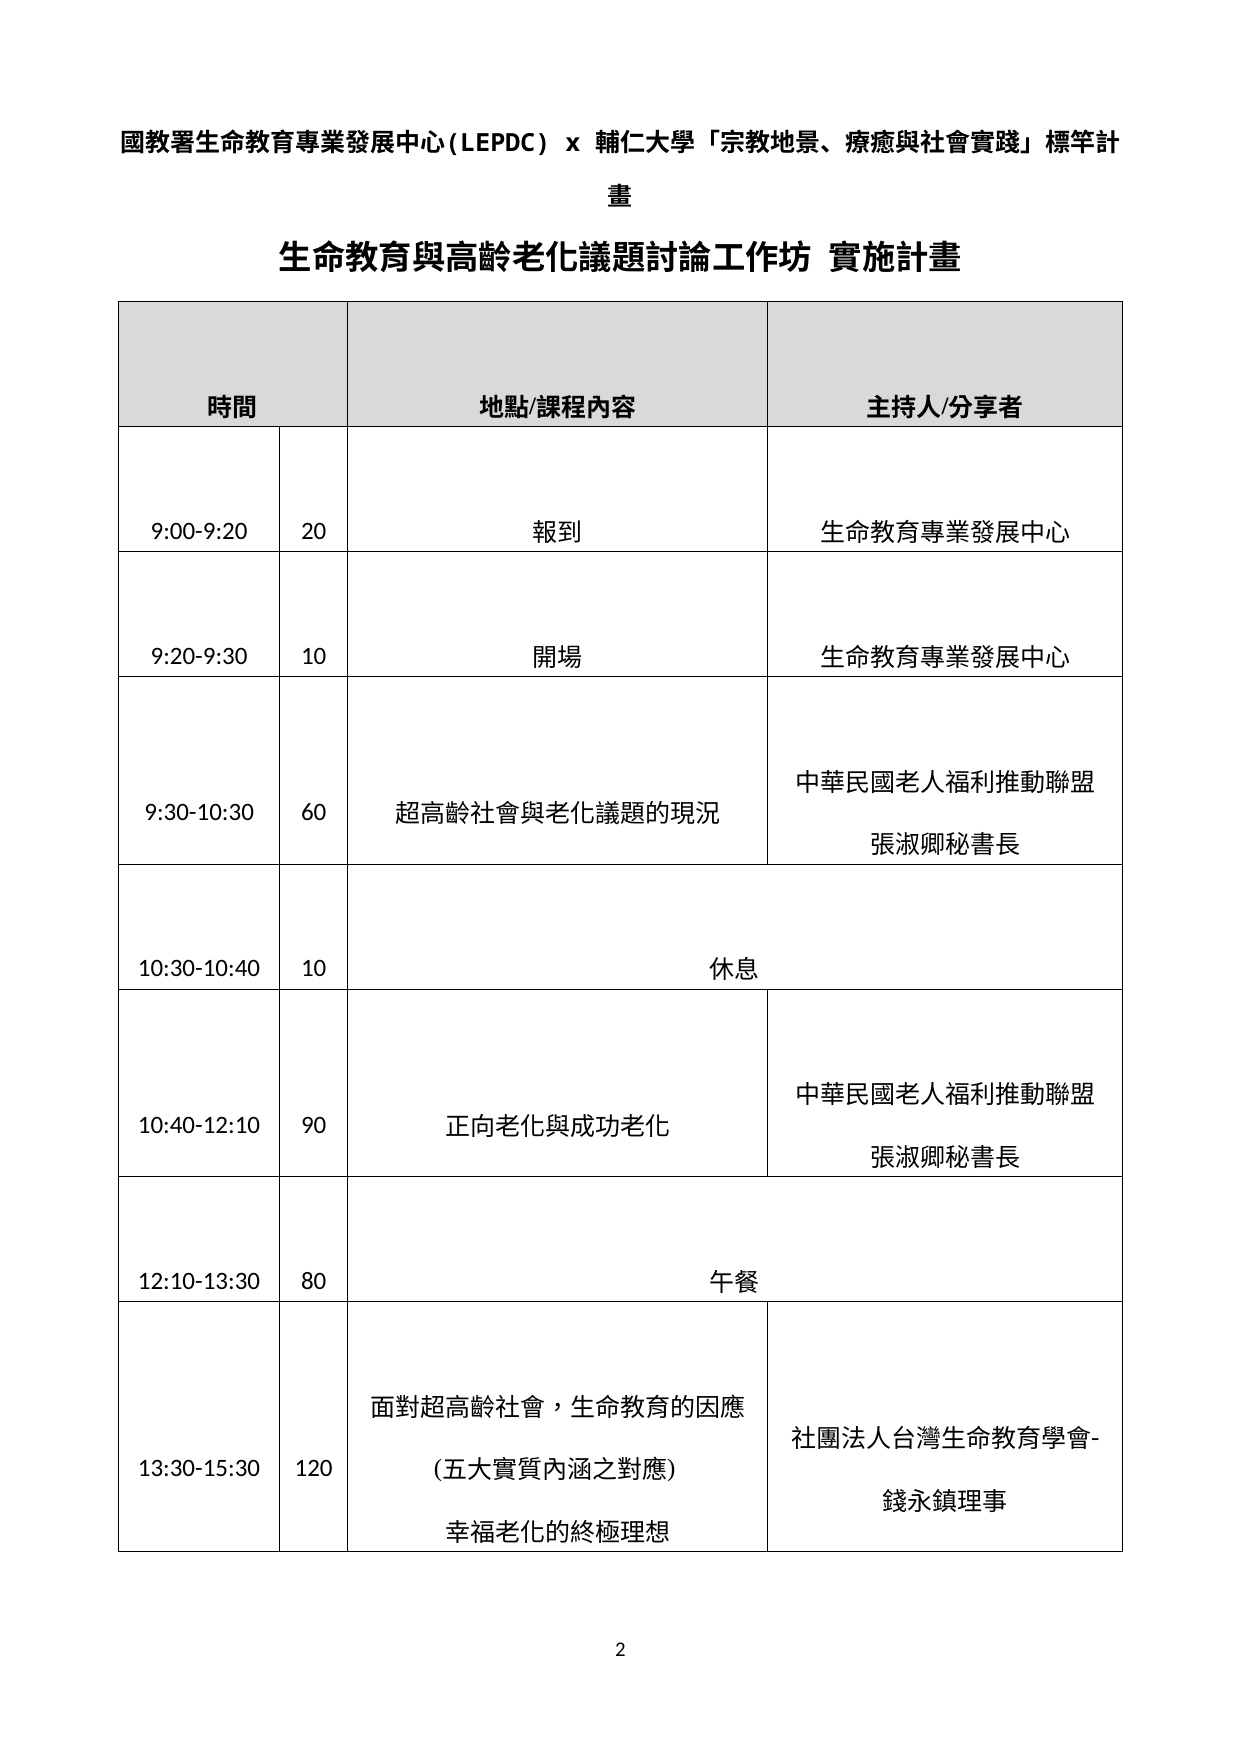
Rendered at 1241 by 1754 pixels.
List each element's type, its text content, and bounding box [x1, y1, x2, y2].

table_cell 10:30-10:40 [119, 865, 279, 989]
table_cell 120 [280, 1302, 347, 1551]
table_cell 9:20-9:30 [119, 552, 279, 676]
table_cell 60 [280, 677, 347, 864]
table_cell 午餐 [348, 1177, 1122, 1301]
table_cell 90 [280, 990, 347, 1176]
table_cell 面對超高齡社會，生命教育的因應 (五大實質內涵之對應) 幸福老化的終極理想 [348, 1302, 767, 1551]
table_cell 生命教育專業發展中心 [768, 552, 1122, 676]
table_cell 超高齡社會與老化議題的現況 [348, 677, 767, 864]
table_cell 9:30-10:30 [119, 677, 279, 864]
table_cell 9:00-9:20 [119, 427, 279, 551]
table_cell 開場 [348, 552, 767, 676]
table_cell 中華民國老人福利推動聯盟 張淑卿秘書長 [768, 677, 1122, 864]
table_cell 正向老化與成功老化 [348, 990, 767, 1176]
table_header 時間 [119, 302, 347, 426]
table_cell 80 [280, 1177, 347, 1301]
table_cell 12:10-13:30 [119, 1177, 279, 1301]
table_cell 社團法人台灣生命教育學會-錢永鎮理事 [768, 1302, 1122, 1551]
table_cell 休息 [348, 865, 1122, 989]
table_cell 10 [280, 865, 347, 989]
table_cell 10:40-12:10 [119, 990, 279, 1176]
table_cell 10 [280, 552, 347, 676]
table_cell 13:30-15:30 [119, 1302, 279, 1551]
table_cell 中華民國老人福利推動聯盟 張淑卿秘書長 [768, 990, 1122, 1176]
table_cell 生命教育專業發展中心 [768, 427, 1122, 551]
table_header 主持人/分享者 [768, 302, 1122, 426]
table_header 地點/課程內容 [348, 302, 767, 426]
table_cell 20 [280, 427, 347, 551]
table_cell 報到 [348, 427, 767, 551]
